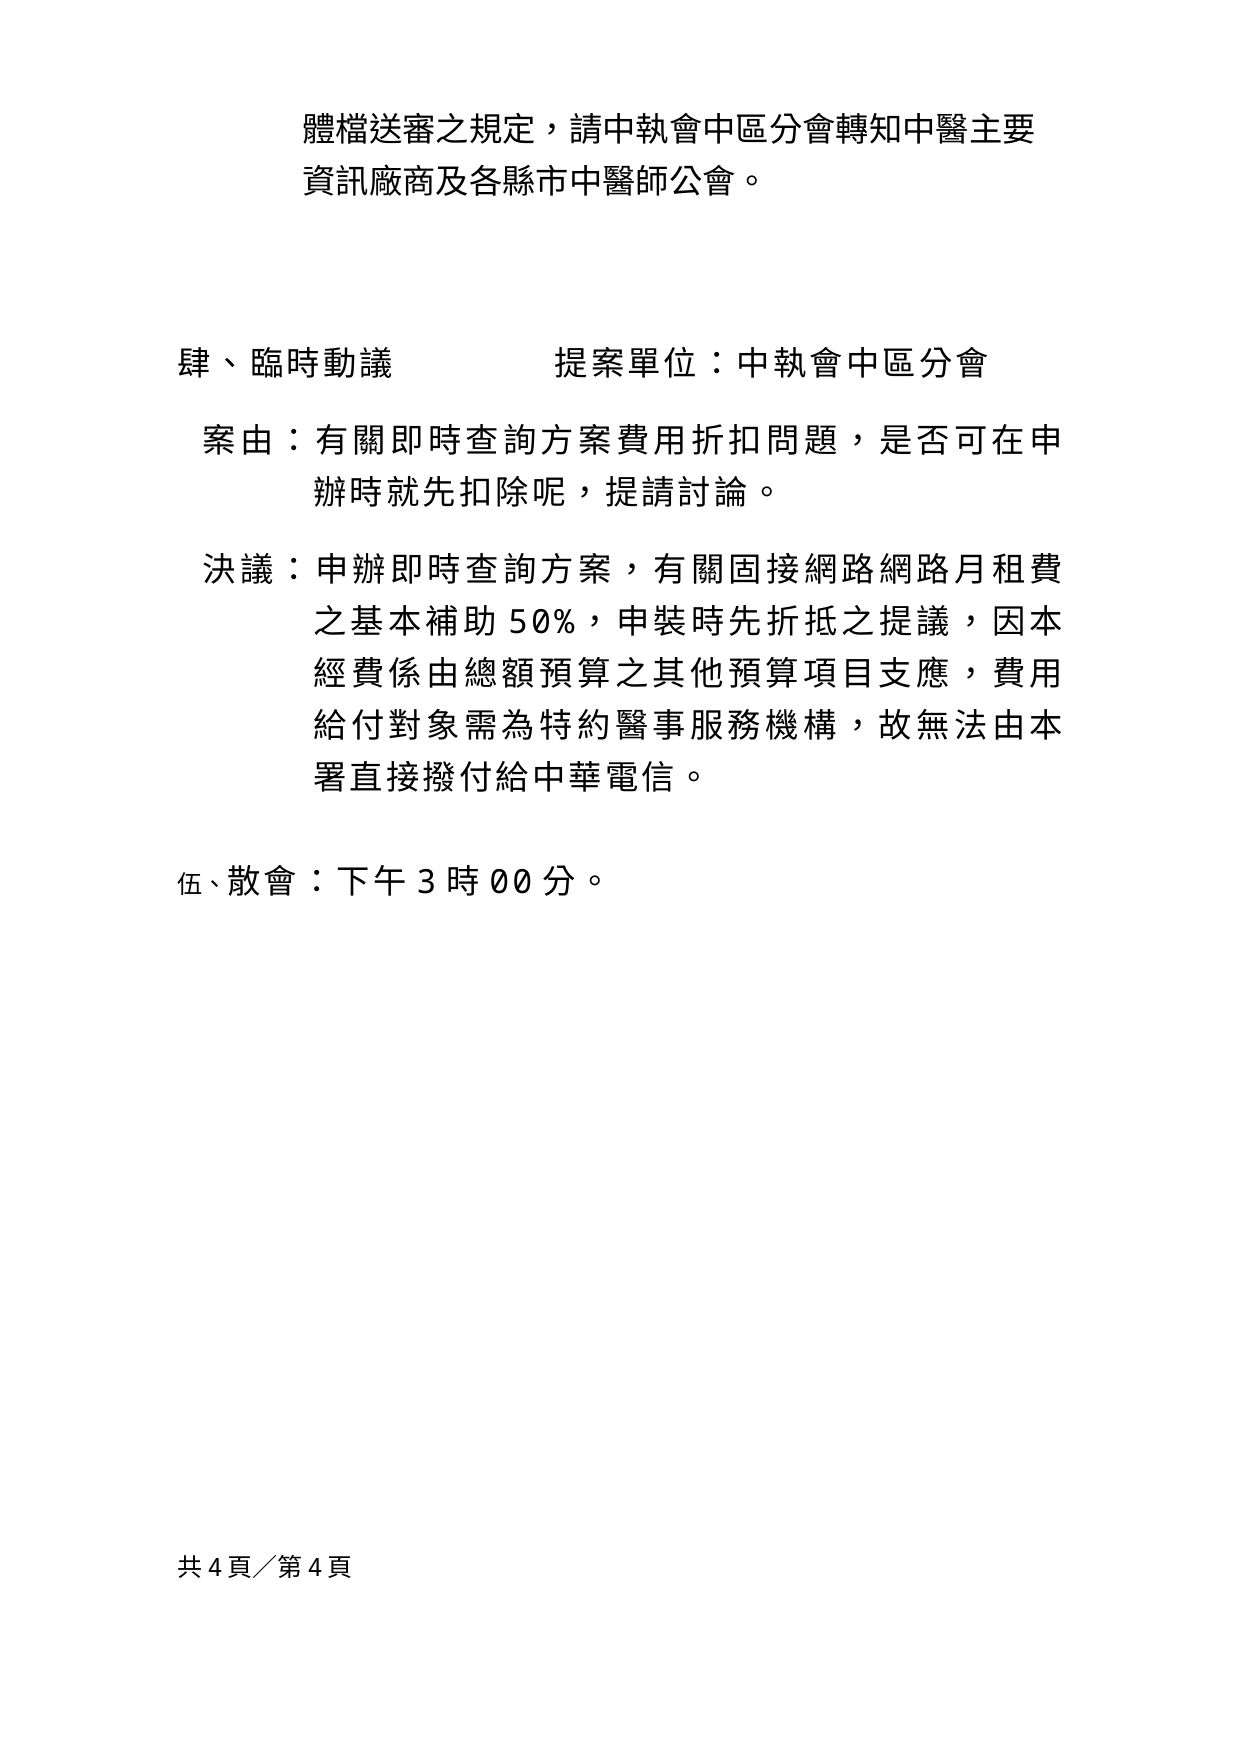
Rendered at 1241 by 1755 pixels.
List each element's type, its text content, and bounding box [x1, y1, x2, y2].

list 臨時動議 提案單位：中執會中區分會 [177, 333, 1063, 385]
text 決議：申辦即時查詢方案，有關固接網路網路月租費之基本補助50%，申裝時先折抵之提議，因本經費係由總額預算之其他預算項目支應，費用給付對象需為特約醫事服務機構，故無法由本署直接撥付給中華電信。 [202, 539, 1063, 799]
text 體檔送審之規定，請中執會中區分會轉知中醫主要資訊廠商及各縣市中醫師公會。 [202, 99, 1063, 203]
list 散會：下午3時00分。 [177, 851, 1063, 903]
text 案由：有關即時查詢方案費用折扣問題，是否可在申辦時就先扣除呢，提請討論。 [202, 410, 1063, 514]
